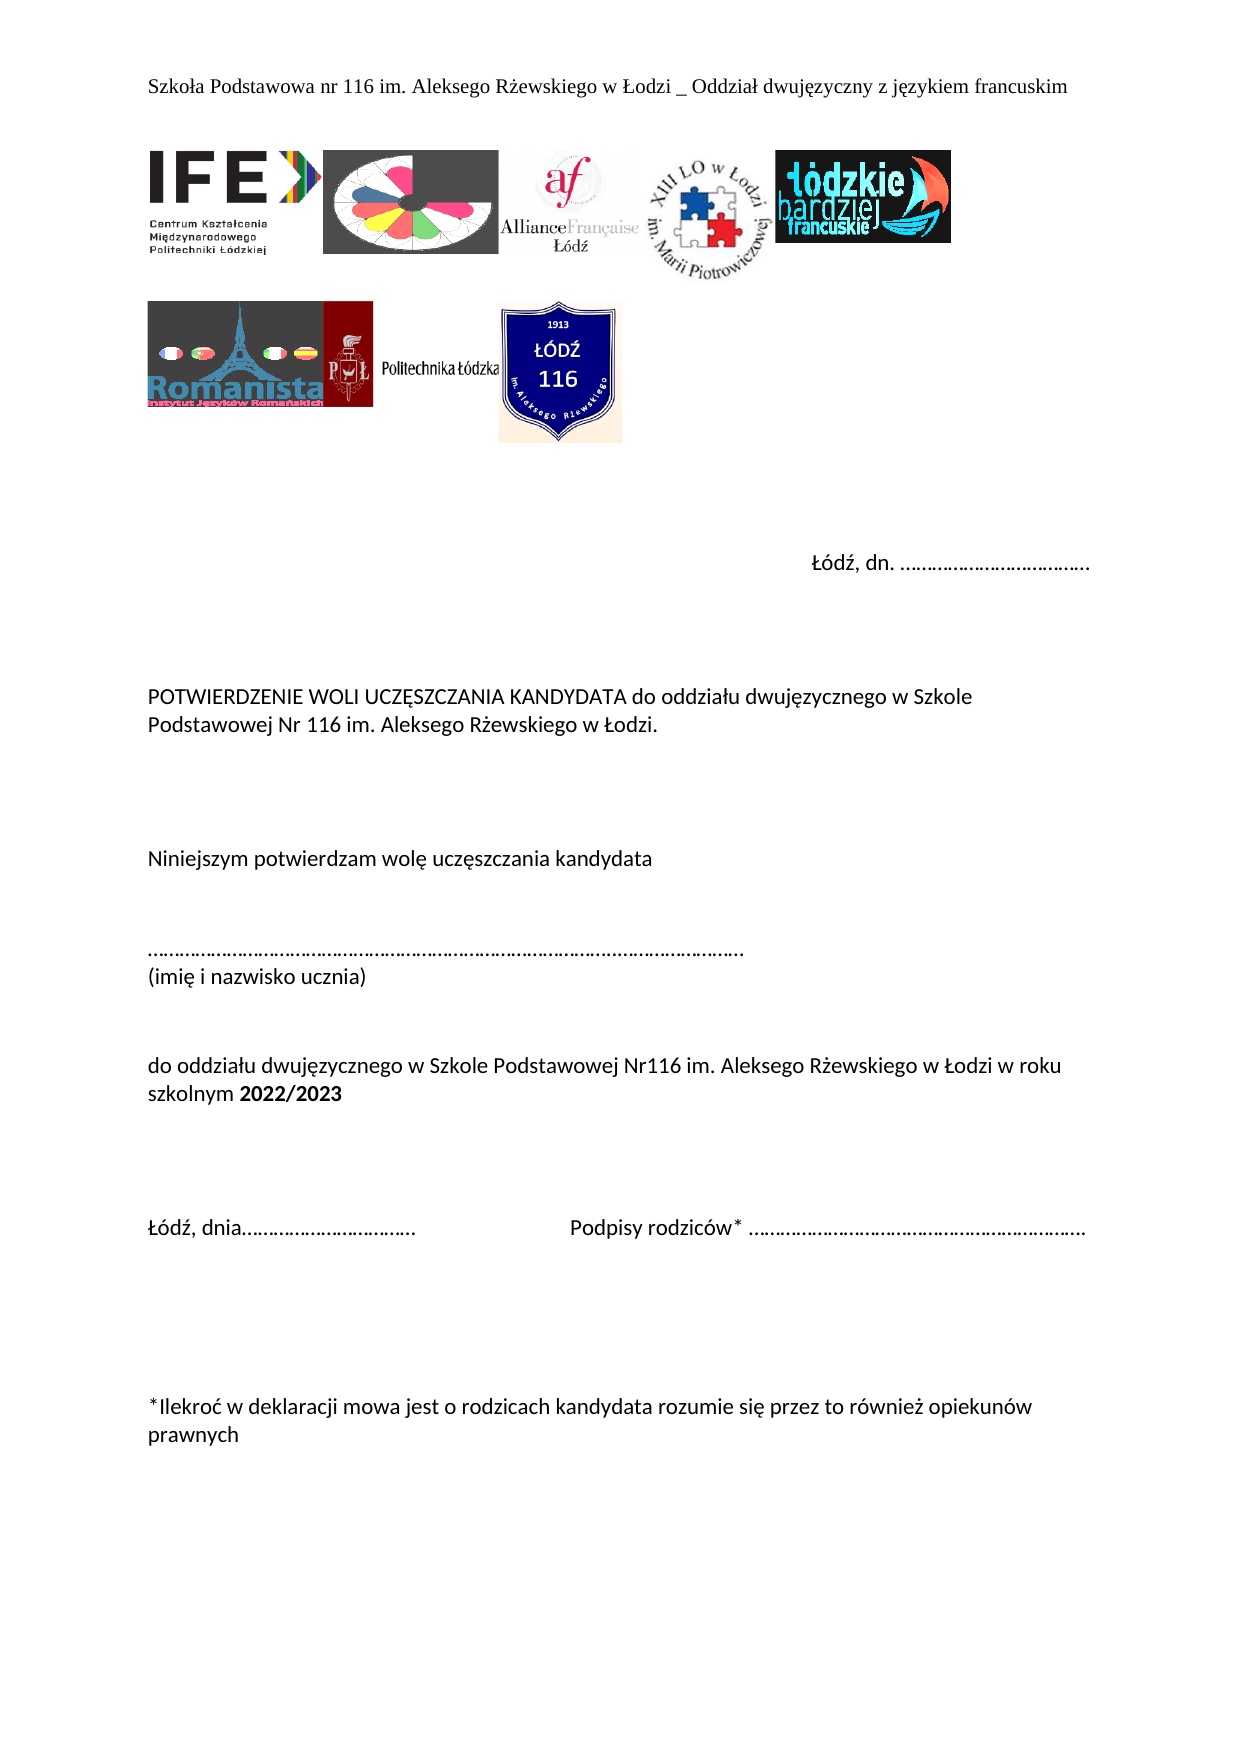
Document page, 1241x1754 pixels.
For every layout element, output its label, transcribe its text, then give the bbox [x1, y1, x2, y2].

text ……………………………………………………………………………..…………………… (imię i nazwisko ucznia) [148, 934, 1093, 990]
text do oddziału dwujęzycznego w Szkole Podstawowej Nr116 im. Aleksego Rżewskiego w Łodzi w roku szkolnym 2022/2023 [148, 1051, 1093, 1107]
text Niniejszym potwierdzam wolę uczęszczania kandydata [148, 844, 1093, 872]
text Łódź, dn. ……………………………… [148, 548, 1093, 576]
text *Ilekroć w deklaracji mowa jest o rodzicach kandydata rozumie się przez to również opiekunów prawnych [148, 1392, 1093, 1448]
text Łódź, dnia…………………………… Podpisy rodziców* ………………………………………………………. [148, 1213, 1093, 1241]
text POTWIERDZENIE WOLI UCZĘSZCZANIA KANDYDATA do oddziału dwujęzycznego w Szkole Podstawowej Nr 116 im. Aleksego Rżewskiego w Łodzi. [148, 682, 1093, 738]
